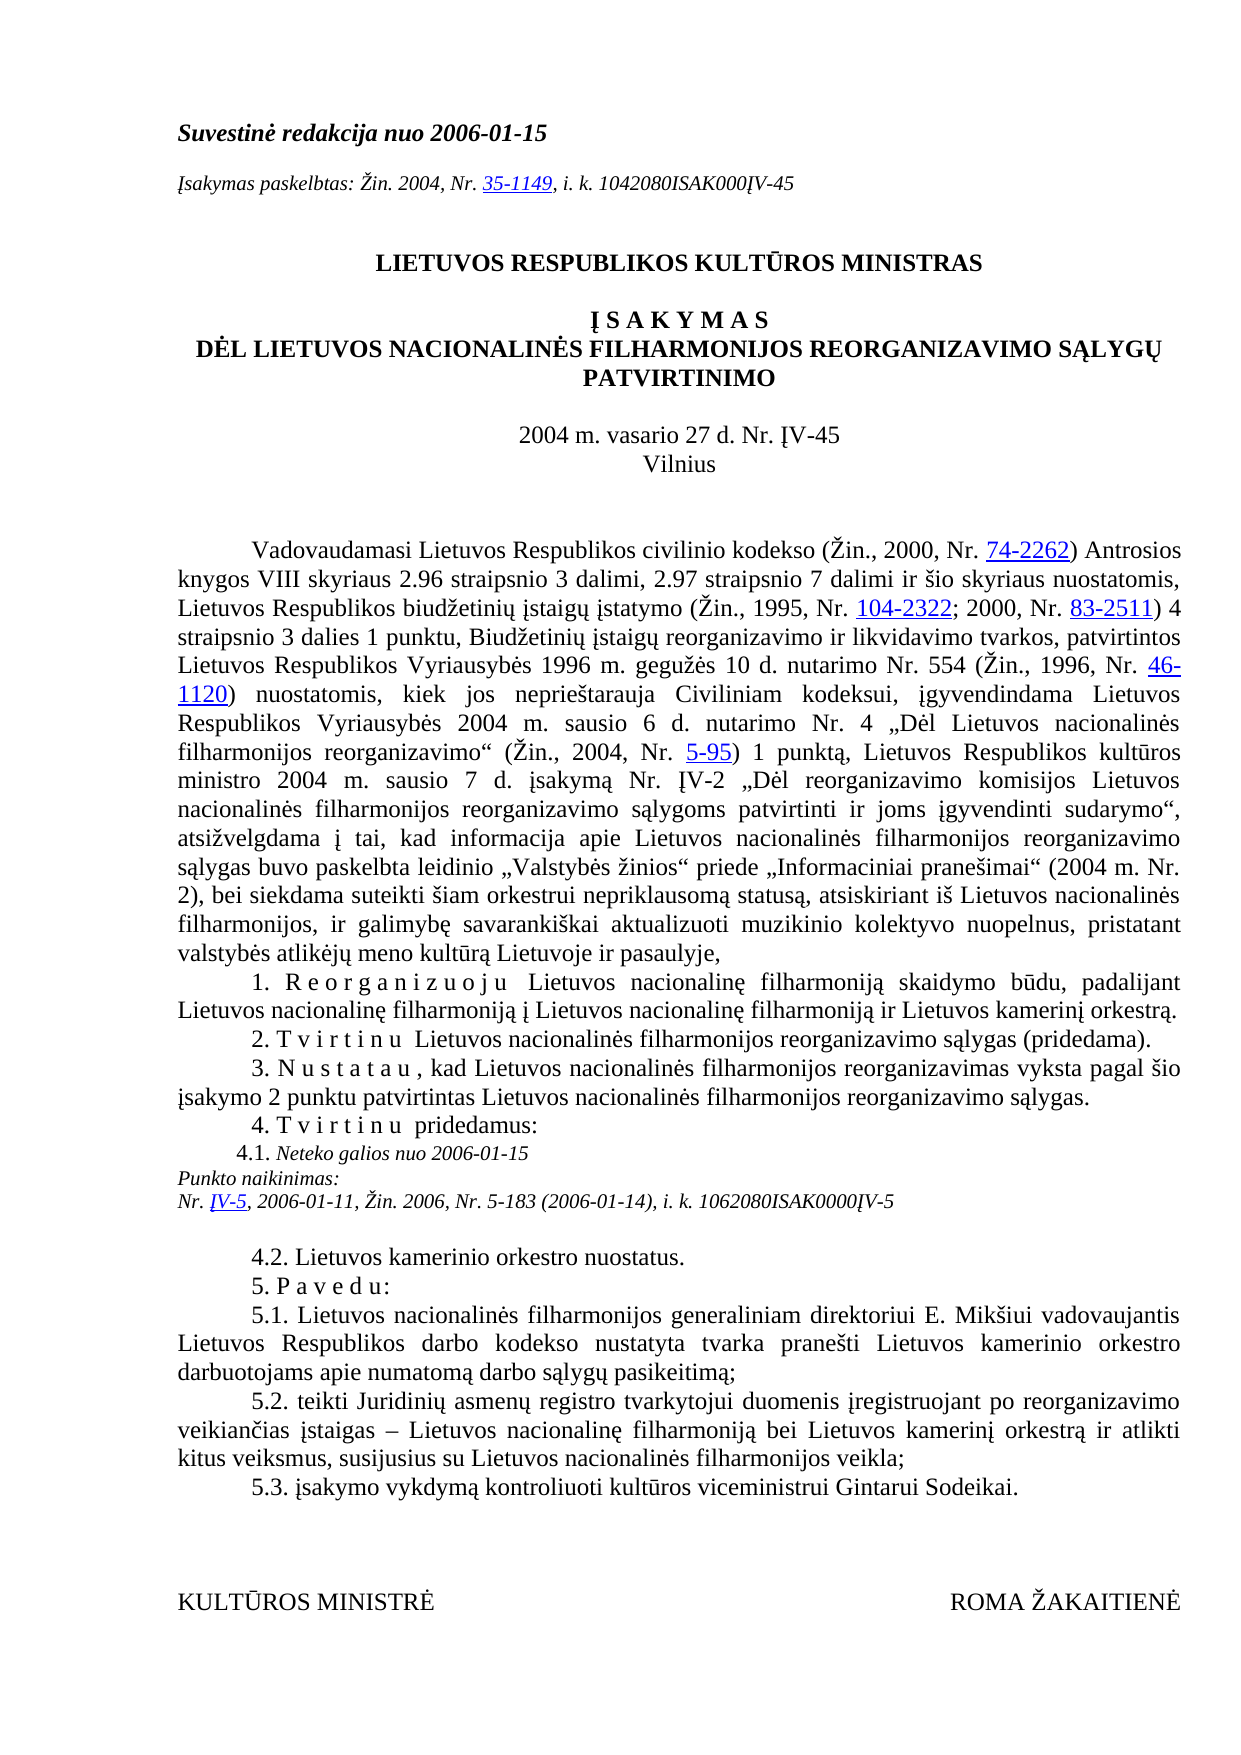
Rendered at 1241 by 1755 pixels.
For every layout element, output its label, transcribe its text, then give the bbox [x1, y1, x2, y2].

text 1. Reorganizuoju Lietuvos nacionalinę filharmoniją skaidymo būdu, padalijant Lietuvos nacionalinę filharmoniją į Lietuvos nacionalinę filharmoniją ir Lietuvos kamerinį orkestrą. [177, 967, 1181, 1024]
text Įsakymas paskelbtas: Žin. 2004, Nr. 35-1149, i. k. 1042080ISAK000ĮV-45 [177, 171, 1181, 195]
text 5.2. teikti Juridinių asmenų registro tvarkytojui duomenis įregistruojant po reorganizavimo veikiančias įstaigas – Lietuvos nacionalinę filharmoniją bei Lietuvos kamerinį orkestrą ir atlikti kitus veiksmus, susijusius su Lietuvos nacionalinės filharmonijos veikla; [177, 1386, 1181, 1472]
text KULTŪROS MINISTRĖ ROMA ŽAKAITIENĖ [177, 1587, 1181, 1616]
text 4. Tvirtinu pridedamus: [177, 1110, 1181, 1139]
text Vadovaudamasi Lietuvos Respublikos civilinio kodekso (Žin., 2000, Nr. 74-2262) Antrosios knygos VIII skyriaus 2.96 straipsnio 3 dalimi, 2.97 straipsnio 7 dalimi ir šio skyriaus nuostatomis, Lietuvos Respublikos biudžetinių įstaigų įstatymo (Žin., 1995, Nr. 104-2322; 2000, Nr. 83-2511) 4 straipsnio 3 dalies 1 punktu, Biudžetinių įstaigų reorganizavimo ir likvidavimo tvarkos, patvirtintos Lietuvos Respublikos Vyriausybės 1996 m. gegužės 10 d. nutarimo Nr. 554 (Žin., 1996, Nr. 46-1120) nuostatomis, kiek jos neprieštarauja Civiliniam kodeksui, įgyvendindama Lietuvos Respublikos Vyriausybės 2004 m. sausio 6 d. nutarimo Nr. 4 „Dėl Lietuvos nacionalinės filharmonijos reorganizavimo“ (Žin., 2004, Nr. 5-95) 1 punktą, Lietuvos Respublikos kultūros ministro 2004 m. sausio 7 d. įsakymą Nr. ĮV-2 „Dėl reorganizavimo komisijos Lietuvos nacionalinės filharmonijos reorganizavimo sąlygoms patvirtinti ir joms įgyvendinti sudarymo“, atsižvelgdama į tai, kad informacija apie Lietuvos nacionalinės filharmonijos reorganizavimo sąlygas buvo paskelbta leidinio „Valstybės žinios“ priede „Informaciniai pranešimai“ (2004 m. Nr. 2), bei siekdama suteikti šiam orkestrui nepriklausomą statusą, atsiskiriant iš Lietuvos nacionalinės filharmonijos, ir galimybę savarankiškai aktualizuoti muzikinio kolektyvo nuopelnus, pristatant valstybės atlikėjų meno kultūrą Lietuvoje ir pasaulyje, [177, 535, 1181, 967]
text Vilnius [177, 449, 1181, 478]
text Nr. ĮV-5, 2006-01-11, Žin. 2006, Nr. 5-183 (2006-01-14), i. k. 1062080ISAK0000ĮV-5 [177, 1189, 1181, 1213]
text 4.1. Neteko galios nuo 2006-01-15 [177, 1139, 1181, 1165]
text 2. Tvirtinu Lietuvos nacionalinės filharmonijos reorganizavimo sąlygas (pridedama). [177, 1024, 1181, 1053]
text DĖL LIETUVOS NACIONALINĖS FILHARMONIJOS REORGANIZAVIMO SĄLYGŲ PATVIRTINIMO [177, 334, 1181, 392]
text 5.3. įsakymo vykdymą kontroliuoti kultūros viceministrui Gintarui Sodeikai. [177, 1472, 1181, 1501]
text 3. Nustatau, kad Lietuvos nacionalinės filharmonijos reorganizavimas vyksta pagal šio įsakymo 2 punktu patvirtintas Lietuvos nacionalinės filharmonijos reorganizavimo sąlygas. [177, 1053, 1181, 1110]
text 2004 m. vasario 27 d. Nr. ĮV-45 [177, 420, 1181, 449]
text Punkto naikinimas: [177, 1165, 1181, 1189]
text 4.2. Lietuvos kamerinio orkestro nuostatus. [177, 1242, 1181, 1271]
text Į S A K Y M A S [177, 305, 1181, 334]
text Suvestinė redakcija nuo 2006-01-15 [177, 118, 1181, 147]
text 5.1. Lietuvos nacionalinės filharmonijos generaliniam direktoriui E. Mikšiui vadovaujantis Lietuvos Respublikos darbo kodekso nustatyta tvarka pranešti Lietuvos kamerinio orkestro darbuotojams apie numatomą darbo sąlygų pasikeitimą; [177, 1300, 1181, 1386]
text LIETUVOS RESPUBLIKOS KULTŪROS MINISTRAS [177, 248, 1181, 277]
text 5. Pavedu: [177, 1271, 1181, 1300]
